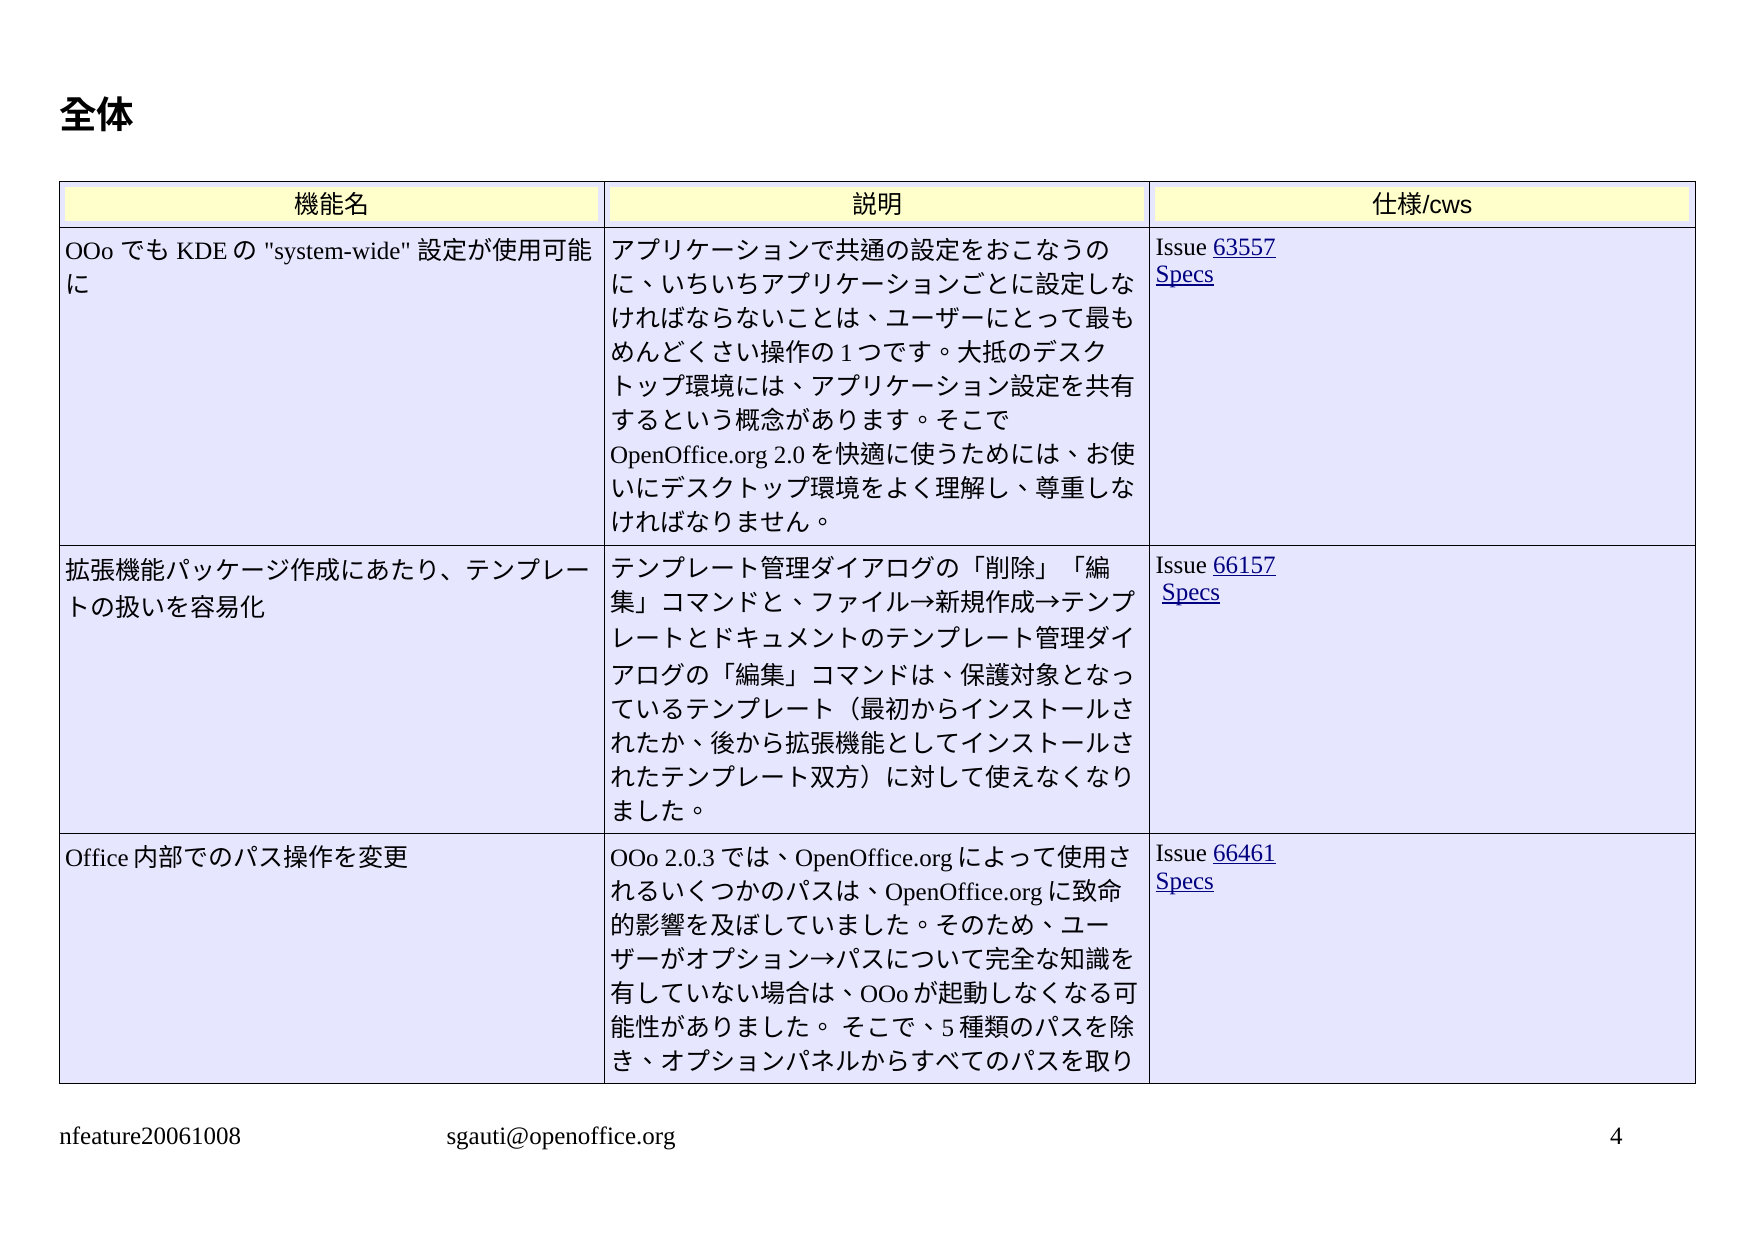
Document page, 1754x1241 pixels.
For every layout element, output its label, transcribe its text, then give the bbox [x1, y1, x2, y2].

table_header 仕様/cws [1150, 182, 1695, 227]
table_cell OOo でも KDEの "system-wide" 設定が使用可能に [60, 228, 604, 545]
table_cell Issue 66461 Specs [1150, 834, 1695, 1083]
text 全体 [59, 88, 1695, 139]
table_cell OOo 2.0.3では、OpenOffice.orgによって使用されるいくつかのパスは、OpenOffice.orgに致命的影響を及ぼしていました。そのため、ユーザーがオプション→パスについて完全な知識を有していない場合は、OOoが起動しなくなる可能性がありました。 そこで、5種類のパスを除き、オプションパネルからすべてのパスを取り [605, 834, 1149, 1083]
table_header 機能名 [60, 182, 604, 227]
table_cell テンプレート管理ダイアログの「削除」「編集」コマンドと、ファイル→新規作成→テンプレートとドキュメントのテンプレート管理ダイアログの「編集」コマンドは、保護対象となっているテンプレート（最初からインストールされたか、後から拡張機能としてインストールされたテンプレート双方）に対して使えなくなりました。 [605, 546, 1149, 833]
table_cell Office内部でのパス操作を変更 [60, 834, 604, 1083]
table_cell アプリケーションで共通の設定をおこなうのに、いちいちアプリケーションごとに設定しなければならないことは、ユーザーにとって最もめんどくさい操作の1つです。大抵のデスクトップ環境には、アプリケーション設定を共有するという概念があります。そこでOpenOffice.org 2.0を快適に使うためには、お使いにデスクトップ環境をよく理解し、尊重しなければなりません。 [605, 228, 1149, 545]
table_cell Issue 63557 Specs [1150, 228, 1695, 545]
table_cell Issue 66157 Specs [1150, 546, 1695, 833]
table_header 説明 [605, 182, 1149, 227]
table_cell 拡張機能パッケージ作成にあたり、テンプレートの扱いを容易化 [60, 546, 604, 833]
